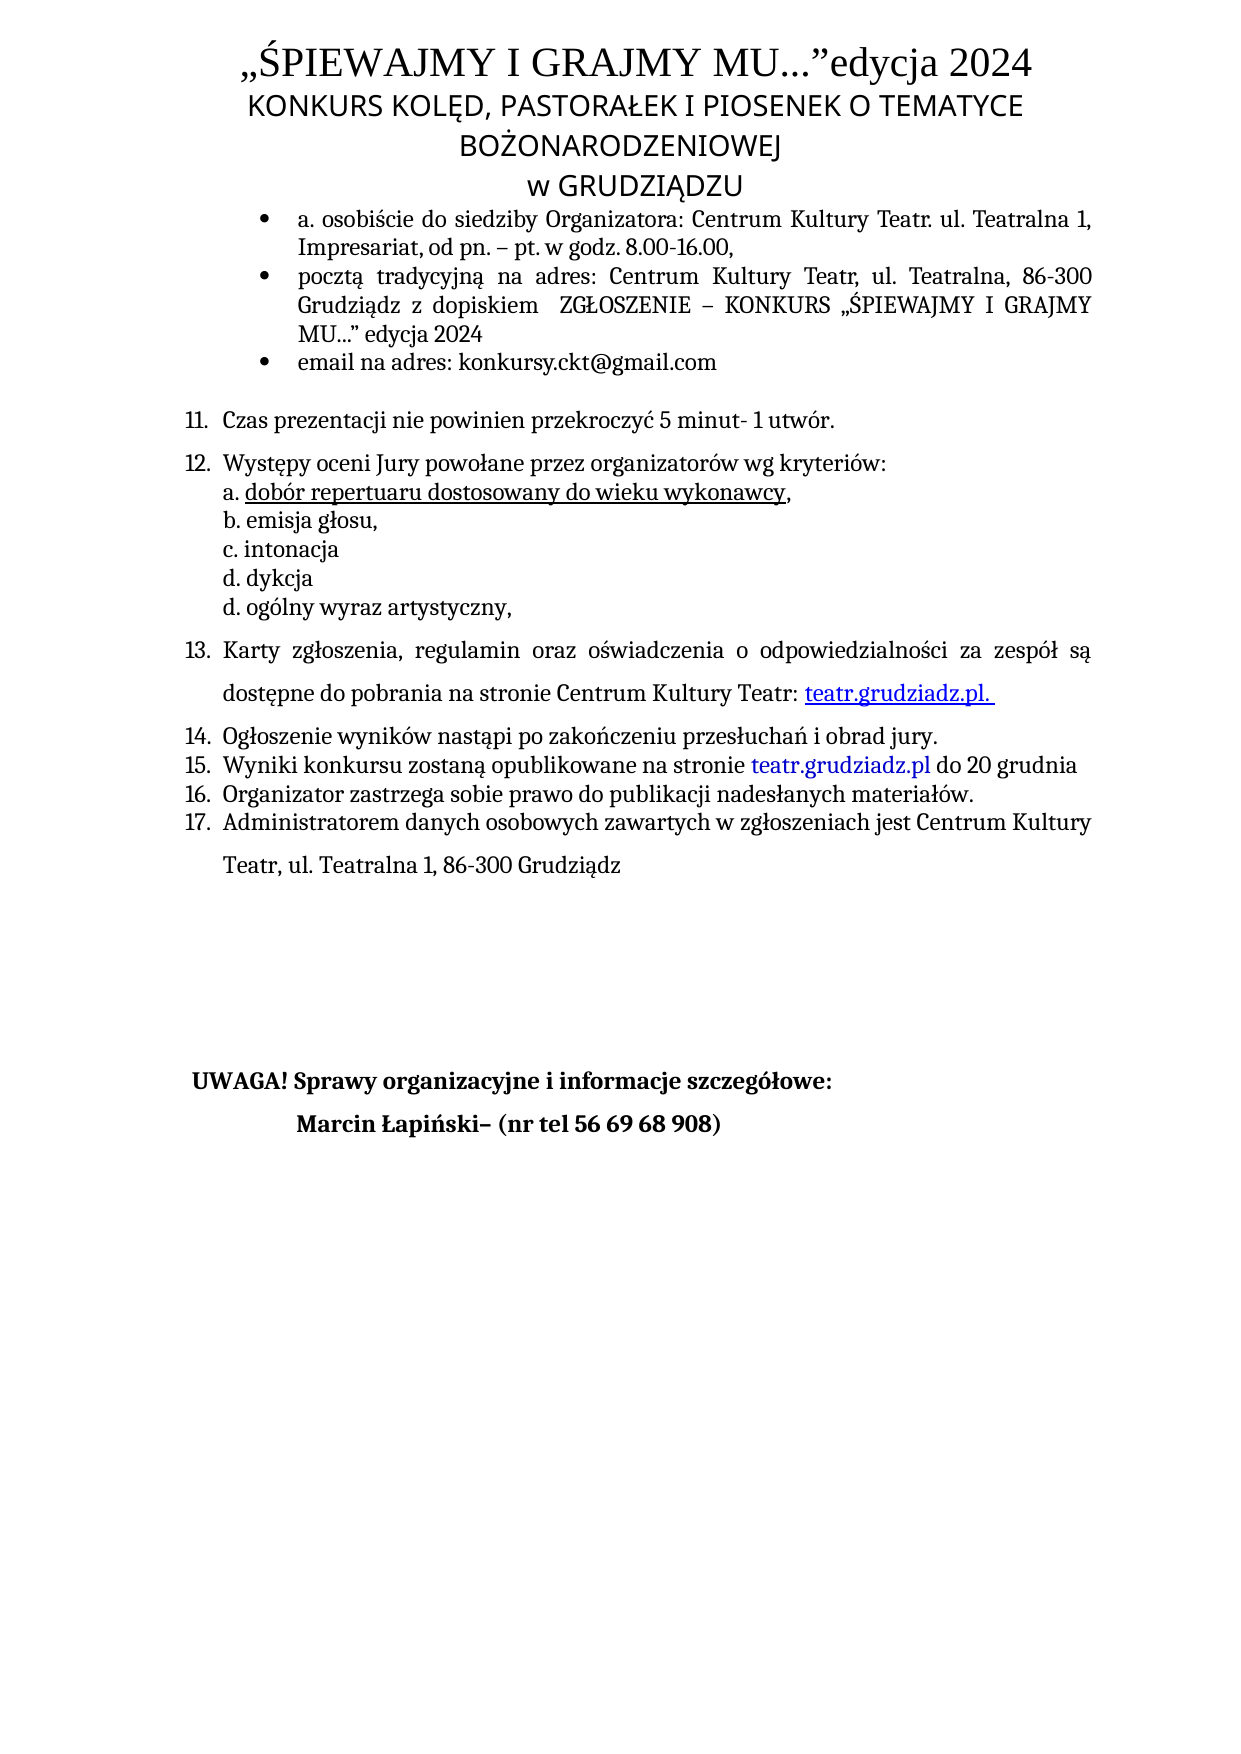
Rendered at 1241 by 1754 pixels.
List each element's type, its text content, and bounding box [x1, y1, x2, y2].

text d. ogólny wyraz artystyczny, [223, 593, 1093, 621]
text Marcin Łapiński– (nr tel 56 69 68 908) [148, 1110, 1093, 1139]
text b. emisja głosu, [223, 506, 1093, 535]
list Występy oceni Jury powołane przez organizatorów wg kryteriów: [185, 449, 1093, 478]
list a. osobiście do siedziby Organizatora: Centrum Kultury Teatr. ul. Teatralna 1, Impresariat, od pn. – pt. w godz. 8.00-16.00, [260, 204, 1093, 262]
list Czas prezentacji nie powinien przekroczyć 5 minut- 1 utwór. [185, 406, 1093, 434]
list pocztą tradycyjną na adres: Centrum Kultury Teatr, ul. Teatralna, 86-300 Grudziądz z dopiskiem ZGŁOSZENIE – KONKURS „ŚPIEWAJMY I GRAJMY MU...” edycja 2024 [260, 262, 1093, 348]
list email na adres: konkursy.ckt@gmail.com [260, 348, 1093, 377]
text UWAGA! Sprawy organizacyjne i informacje szczegółowe: [148, 1067, 1093, 1096]
list Ogłoszenie wyników nastąpi po zakończeniu przesłuchań i obrad jury. [185, 722, 1093, 751]
list Karty zgłoszenia, regulamin oraz oświadczenia o odpowiedzialności za zespół są dostępne do pobrania na stronie Centrum Kultury Teatr: teatr.grudziadz.pl. [185, 636, 1093, 708]
text c. intonacja [223, 535, 1093, 564]
list Organizator zastrzega sobie prawo do publikacji nadesłanych materiałów. [185, 779, 1093, 808]
text d. dykcja [223, 564, 1093, 593]
list Administratorem danych osobowych zawartych w zgłoszeniach jest Centrum Kultury Teatr, ul. Teatralna 1, 86-300 Grudziądz [185, 808, 1093, 880]
text a. dobór repertuaru dostosowany do wieku wykonawcy, [223, 478, 1093, 506]
list Wyniki konkursu zostaną opublikowane na stronie teatr.grudziadz.pl do 20 grudnia [185, 751, 1093, 779]
